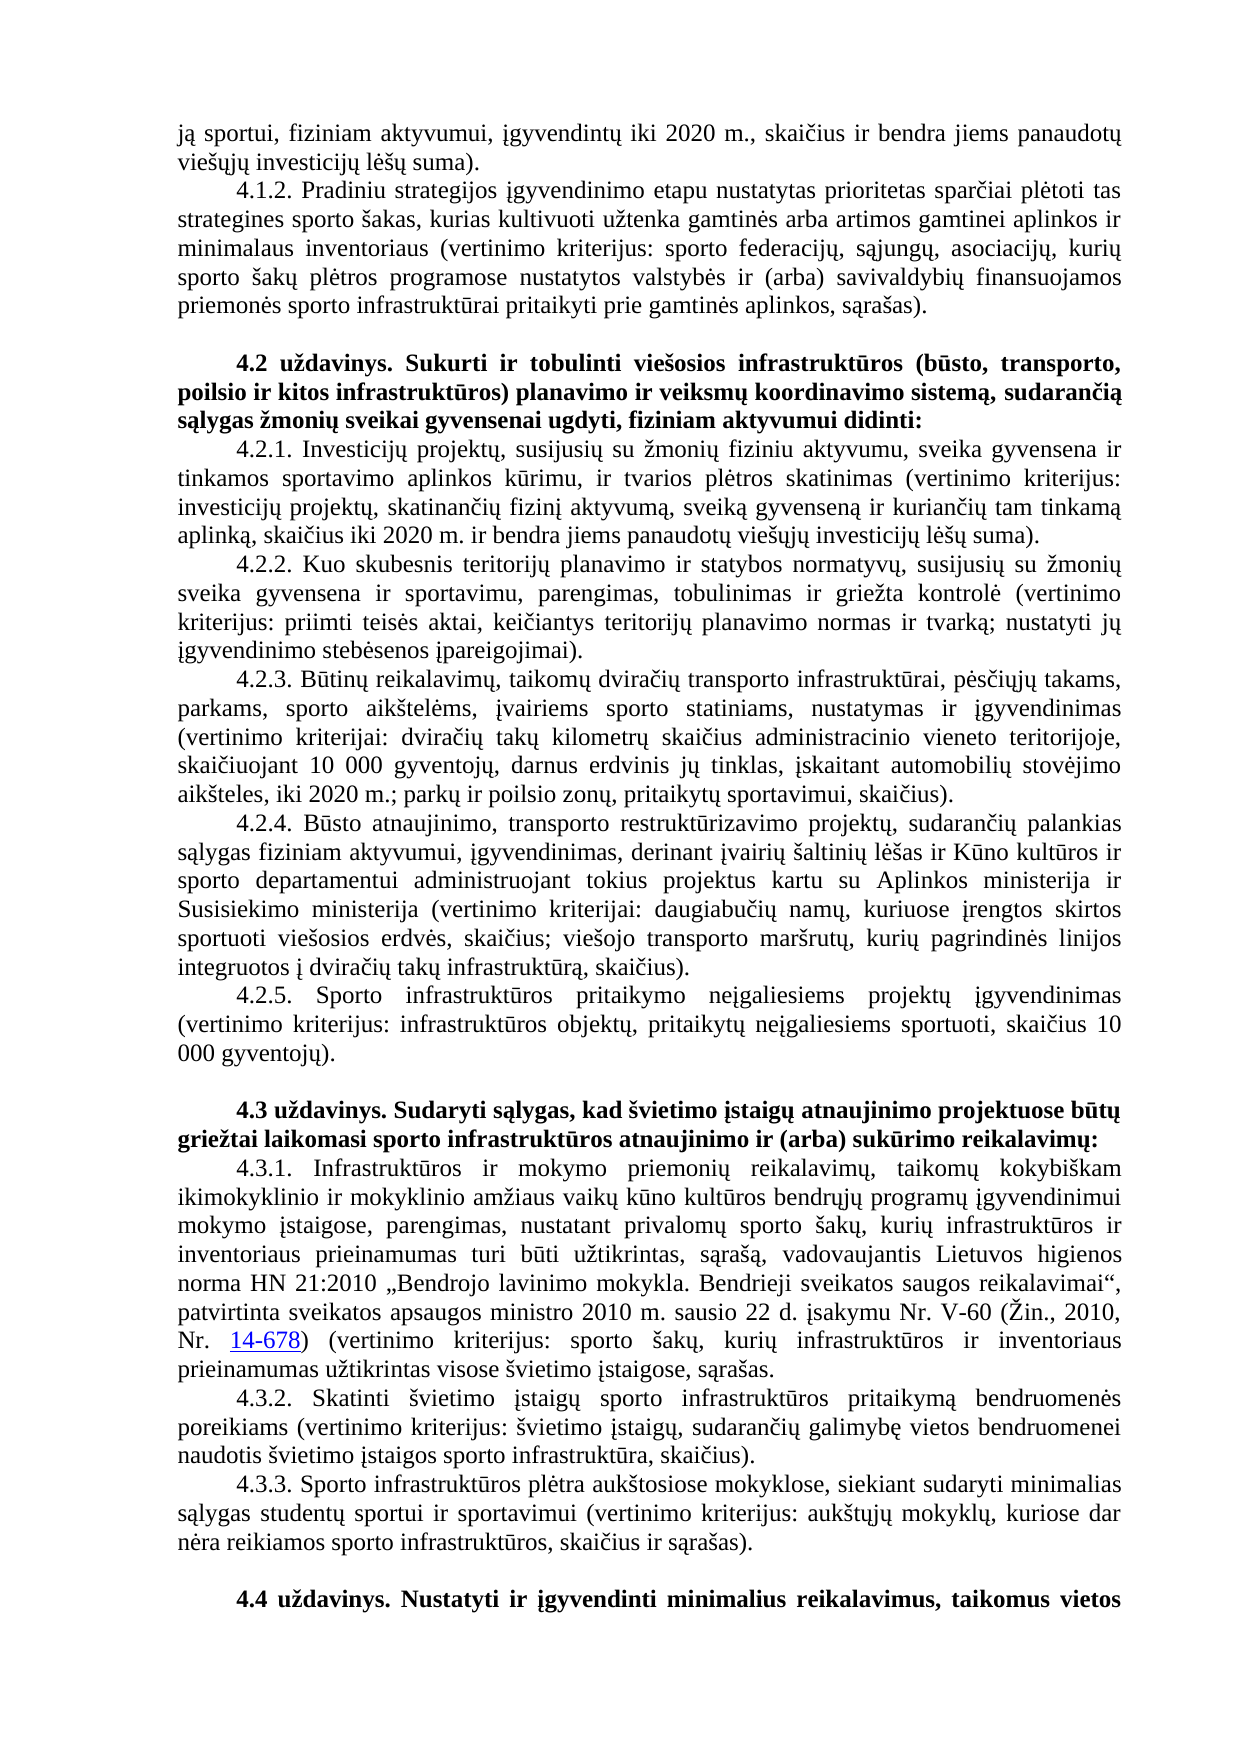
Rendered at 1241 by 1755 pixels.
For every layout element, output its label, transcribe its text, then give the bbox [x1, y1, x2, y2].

text 4.3.2. Skatinti švietimo įstaigų sporto infrastruktūros pritaikymą bendruomenės poreikiams (vertinimo kriterijus: švietimo įstaigų, sudarančių galimybę vietos bendruomenei naudotis švietimo įstaigos sporto infrastruktūra, skaičius). [177, 1383, 1122, 1469]
text 4.2.3. Būtinų reikalavimų, taikomų dviračių transporto infrastruktūrai, pėsčiųjų takams, parkams, sporto aikštelėms, įvairiems sporto statiniams, nustatymas ir įgyvendinimas (vertinimo kriterijai: dviračių takų kilometrų skaičius administracinio vieneto teritorijoje, skaičiuojant 10 000 gyventojų, darnus erdvinis jų tinklas, įskaitant automobilių stovėjimo aikšteles, iki 2020 m.; parkų ir poilsio zonų, pritaikytų sportavimui, skaičius). [177, 664, 1122, 808]
text 4.2.2. Kuo skubesnis teritorijų planavimo ir statybos normatyvų, susijusių su žmonių sveika gyvensena ir sportavimu, parengimas, tobulinimas ir griežta kontrolė (vertinimo kriterijus: priimti teisės aktai, keičiantys teritorijų planavimo normas ir tvarką; nustatyti jų įgyvendinimo stebėsenos įpareigojimai). [177, 549, 1122, 664]
text ją sportui, fiziniam aktyvumui, įgyvendintų iki 2020 m., skaičius ir bendra jiems panaudotų viešųjų investicijų lėšų suma). [177, 118, 1122, 176]
text 4.2.1. Investicijų projektų, susijusių su žmonių fiziniu aktyvumu, sveika gyvensena ir tinkamos sportavimo aplinkos kūrimu, ir tvarios plėtros skatinimas (vertinimo kriterijus: investicijų projektų, skatinančių fizinį aktyvumą, sveiką gyvenseną ir kuriančių tam tinkamą aplinką, skaičius iki 2020 m. ir bendra jiems panaudotų viešųjų investicijų lėšų suma). [177, 434, 1122, 549]
text 4.2 uždavinys. Sukurti ir tobulinti viešosios infrastruktūros (būsto, transporto, poilsio ir kitos infrastruktūros) planavimo ir veiksmų koordinavimo sistemą, sudarančią sąlygas žmonių sveikai gyvensenai ugdyti, fiziniam aktyvumui didinti: [177, 348, 1122, 434]
text 4.3.3. Sporto infrastruktūros plėtra aukštosiose mokyklose, siekiant sudaryti minimalias sąlygas studentų sportui ir sportavimui (vertinimo kriterijus: aukštųjų mokyklų, kuriose dar nėra reikiamos sporto infrastruktūros, skaičius ir sąrašas). [177, 1469, 1122, 1556]
text 4.1.2. Pradiniu strategijos įgyvendinimo etapu nustatytas prioritetas sparčiai plėtoti tas strategines sporto šakas, kurias kultivuoti užtenka gamtinės arba artimos gamtinei aplinkos ir minimalaus inventoriaus (vertinimo kriterijus: sporto federacijų, sąjungų, asociacijų, kurių sporto šakų plėtros programose nustatytos valstybės ir (arba) savivaldybių finansuojamos priemonės sporto infrastruktūrai pritaikyti prie gamtinės aplinkos, sąrašas). [177, 176, 1122, 319]
text 4.2.5. Sporto infrastruktūros pritaikymo neįgaliesiems projektų įgyvendinimas (vertinimo kriterijus: infrastruktūros objektų, pritaikytų neįgaliesiems sportuoti, skaičius 10 000 gyventojų). [177, 981, 1122, 1067]
text 4.2.4. Būsto atnaujinimo, transporto restruktūrizavimo projektų, sudarančių palankias sąlygas fiziniam aktyvumui, įgyvendinimas, derinant įvairių šaltinių lėšas ir Kūno kultūros ir sporto departamentui administruojant tokius projektus kartu su Aplinkos ministerija ir Susisiekimo ministerija (vertinimo kriterijai: daugiabučių namų, kuriuose įrengtos skirtos sportuoti viešosios erdvės, skaičius; viešojo transporto maršrutų, kurių pagrindinės linijos integruotos į dviračių takų infrastruktūrą, skaičius). [177, 808, 1122, 981]
text 4.4 uždavinys. Nustatyti ir įgyvendinti minimalius reikalavimus, taikomus vietos [177, 1584, 1122, 1613]
text 4.3 uždavinys. Sudaryti sąlygas, kad švietimo įstaigų atnaujinimo projektuose būtų griežtai laikomasi sporto infrastruktūros atnaujinimo ir (arba) sukūrimo reikalavimų: [177, 1096, 1122, 1153]
text 4.3.1. Infrastruktūros ir mokymo priemonių reikalavimų, taikomų kokybiškam ikimokyklinio ir mokyklinio amžiaus vaikų kūno kultūros bendrųjų programų įgyvendinimui mokymo įstaigose, parengimas, nustatant privalomų sporto šakų, kurių infrastruktūros ir inventoriaus prieinamumas turi būti užtikrintas, sąrašą, vadovaujantis Lietuvos higienos norma HN 21:2010 „Bendrojo lavinimo mokykla. Bendrieji sveikatos saugos reikalavimai“, patvirtinta sveikatos apsaugos ministro 2010 m. sausio 22 d. įsakymu Nr. V-60 (Žin., 2010, Nr. 14-678) (vertinimo kriterijus: sporto šakų, kurių infrastruktūros ir inventoriaus prieinamumas užtikrintas visose švietimo įstaigose, sąrašas. [177, 1153, 1122, 1383]
